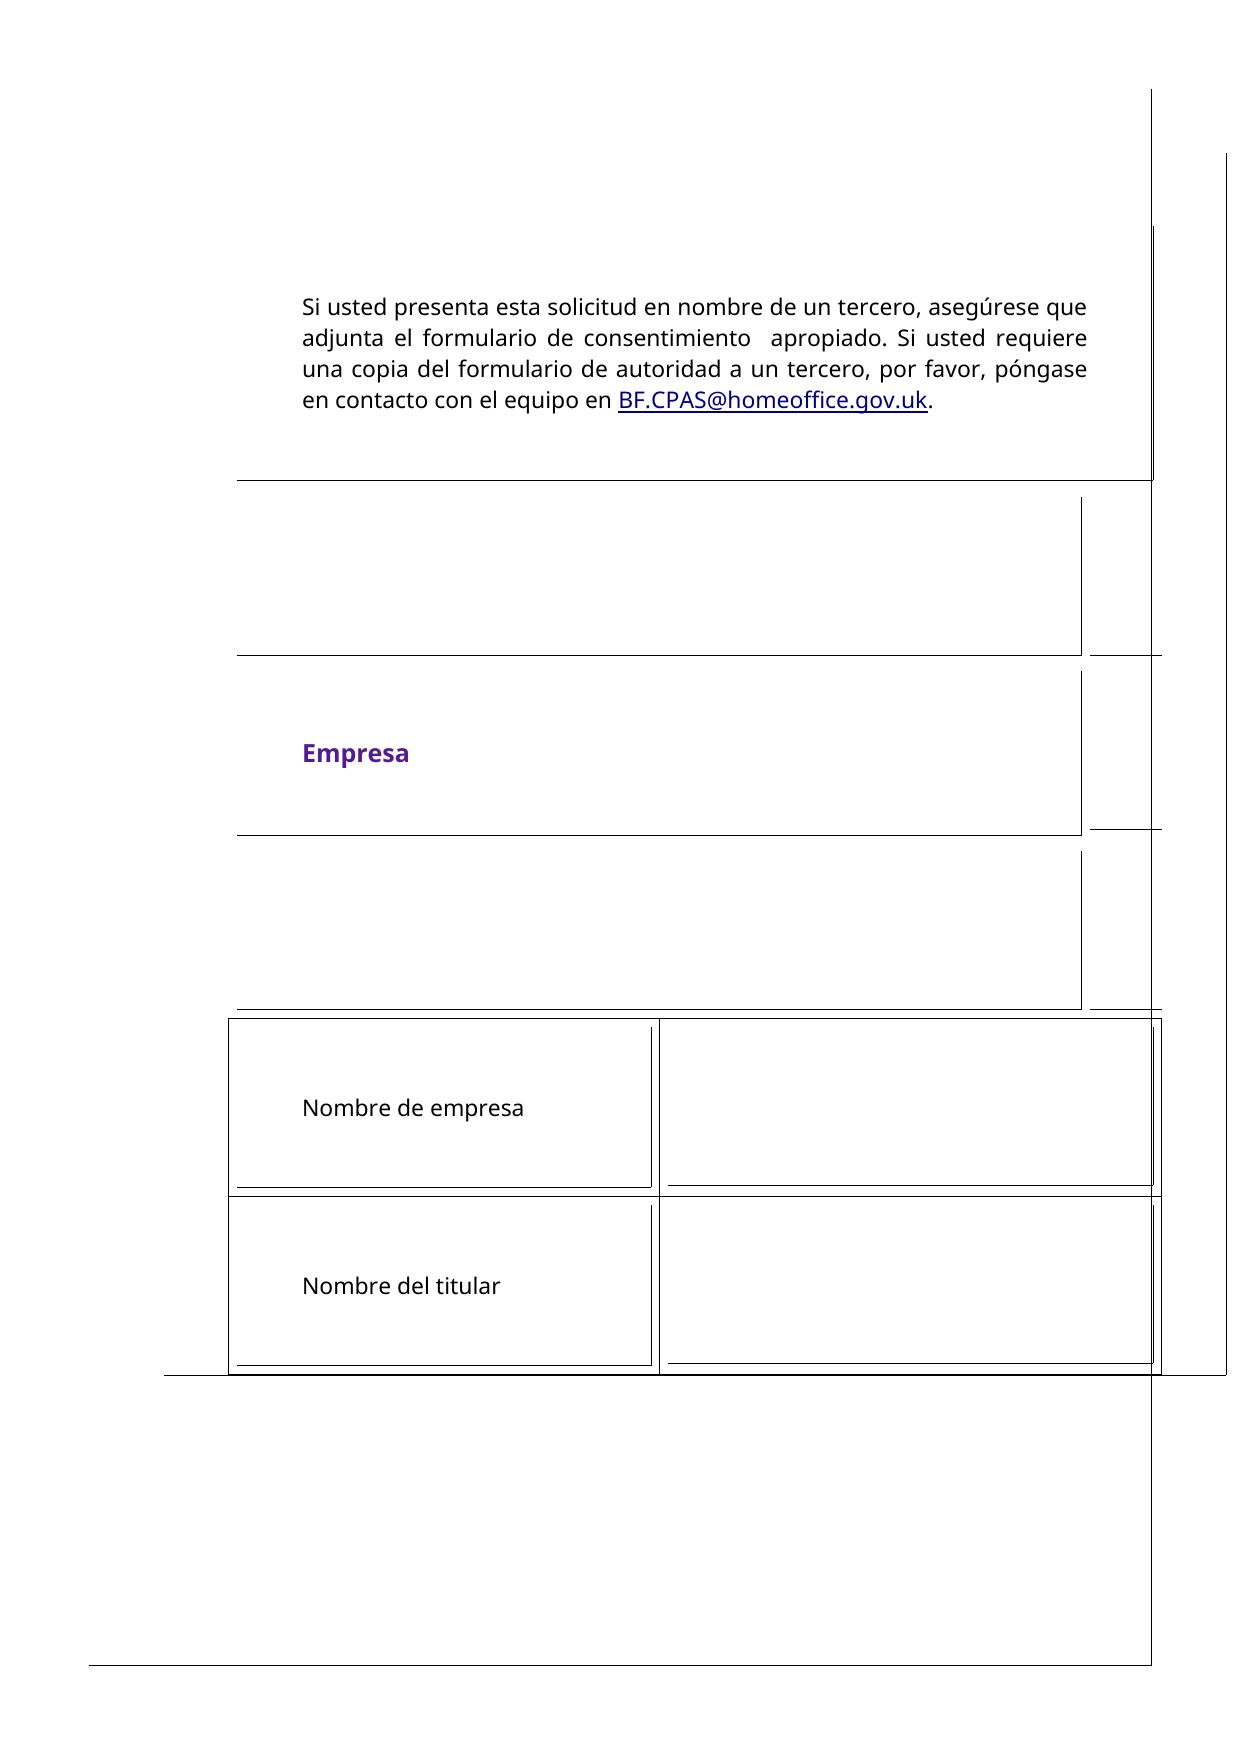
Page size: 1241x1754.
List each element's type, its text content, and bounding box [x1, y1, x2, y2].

table_cell [1090, 489, 1151, 655]
table_cell [229, 489, 1090, 663]
table_cell [1152, 656, 1162, 663]
table_cell [1090, 830, 1151, 843]
table_cell [1090, 663, 1151, 829]
table_cell [1090, 843, 1151, 1009]
table_cell Empresa [229, 663, 1090, 843]
table_cell [1152, 1019, 1161, 1196]
table_cell Si usted presenta esta solicitud en nombre de un tercero, asegúrese que adjunta el formulario de consentimiento apropiado. Si usted requiere una copia del formulario de autoridad a un tercero, por favor, póngase en contacto con el equipo en BF.CPAS@homeoffice.gov.uk. [229, 218, 1151, 488]
table_cell [660, 1019, 1151, 1196]
table_cell [1152, 843, 1162, 1009]
table_cell [1152, 830, 1162, 843]
table_cell Nombre del titular [229, 1197, 659, 1374]
table_cell [229, 843, 1090, 1018]
table_cell Nombre de empresa [229, 1019, 659, 1196]
table_cell [660, 1197, 1151, 1374]
table_cell [1152, 1197, 1161, 1374]
table_cell [1152, 489, 1162, 655]
table_cell [1090, 1010, 1151, 1018]
table_cell [1152, 663, 1162, 829]
table_cell [1090, 656, 1151, 663]
table_cell [1152, 1010, 1162, 1018]
